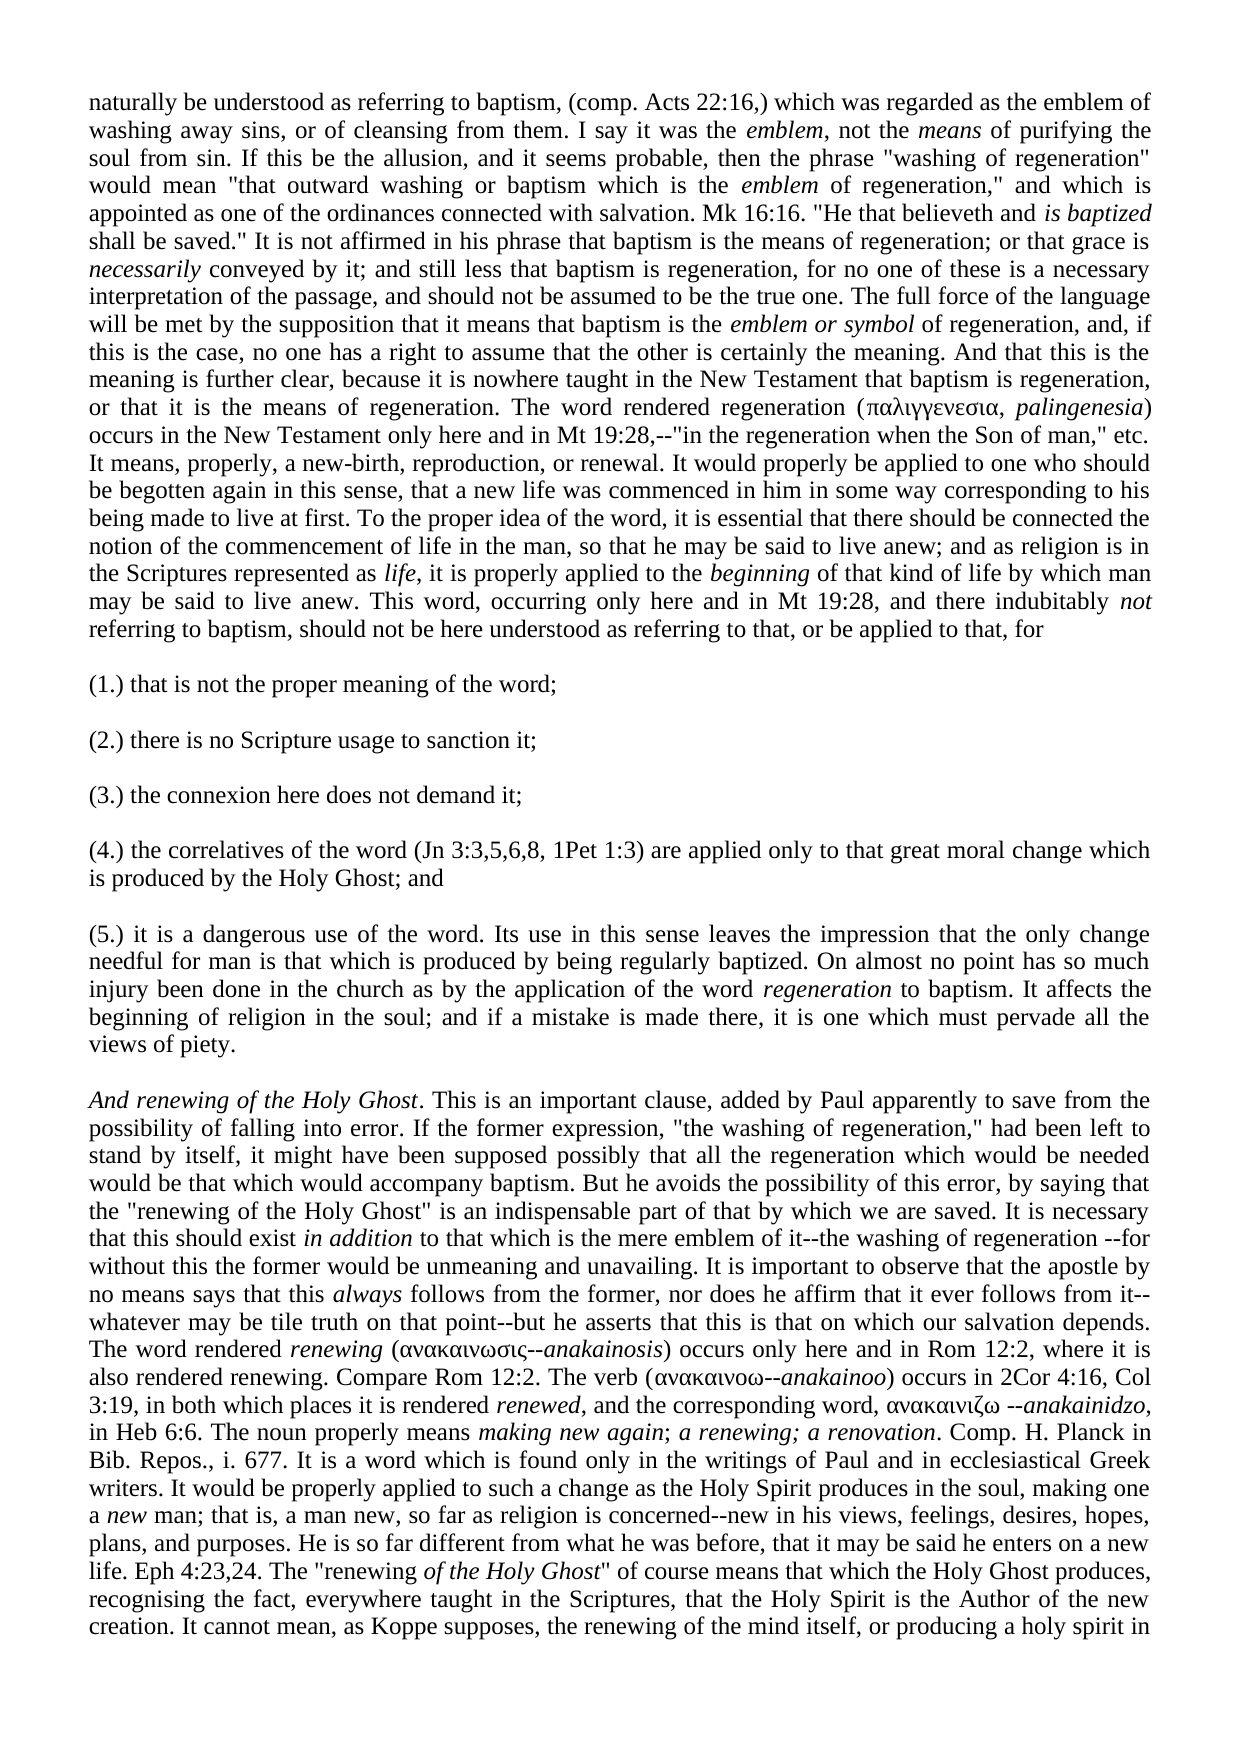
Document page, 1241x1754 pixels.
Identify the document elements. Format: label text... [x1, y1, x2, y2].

text naturally be understood as referring to baptism, (comp. Acts 22:16,) which was regarded as the emblem of washing away sins, or of cleansing from them. I say it was the emblem, not the means of purifying the soul from sin. If this be the allusion, and it seems probable, then the phrase "washing of regeneration" would mean "that outward washing or baptism which is the emblem of regeneration," and which is appointed as one of the ordinances connected with salvation. Mk 16:16. "He that believeth and is baptized shall be saved." It is not affirmed in his phrase that baptism is the means of regeneration; or that grace is necessarily conveyed by it; and still less that baptism is regeneration, for no one of these is a necessary interpretation of the passage, and should not be assumed to be the true one. The full force of the language will be met by the supposition that it means that baptism is the emblem or symbol of regeneration, and, if this is the case, no one has a right to assume that the other is certainly the meaning. And that this is the meaning is further clear, because it is nowhere taught in the New Testament that baptism is regeneration, or that it is the means of regeneration. The word rendered regeneration (παλιγγενεσια, palingenesia) occurs in the New Testament only here and in Mt 19:28,--"in the regeneration when the Son of man," etc. It means, properly, a new-birth, reproduction, or renewal. It would properly be applied to one who should be begotten again in this sense, that a new life was commenced in him in some way corresponding to his being made to live at first. To the proper idea of the word, it is essential that there should be connected the notion of the commencement of life in the man, so that he may be said to live anew; and as religion is in the Scriptures represented as life, it is properly applied to the beginning of that kind of life by which man may be said to live anew. This word, occurring only here and in Mt 19:28, and there indubitably not referring to baptism, should not be here understood as referring to that, or be applied to that, for (1.) that is not the proper meaning of the word; (2.) there is no Scripture usage to sanction it; (3.) the connexion here does not demand it; (4.) the correlatives of the word (Jn 3:3,5,6,8, 1Pet 1:3) are applied only to that great moral change which is produced by the Holy Ghost; and (5.) it is a dangerous use of the word. Its use in this sense leaves the impression that the only change needful for man is that which is produced by being regularly baptized. On almost no point has so much injury been done in the church as by the application of the word regeneration to baptism. It affects the beginning of religion in the soul; and if a mistake is made there, it is one which must pervade all the views of piety. And renewing of the Holy Ghost. This is an important clause, added by Paul apparently to save from the possibility of falling into error. If the former expression, "the washing of regeneration," had been left to stand by itself, it might have been supposed possibly that all the regeneration which would be needed would be that which would accompany baptism. But he avoids the possibility of this error, by saying that the "renewing of the Holy Ghost" is an indispensable part of that by which we are saved. It is necessary that this should exist in addition to that which is the mere emblem of it--the washing of regeneration --for without this the former would be unmeaning and unavailing. It is important to observe that the apostle by no means says that this always follows from the former, nor does he affirm that it ever follows from it--whatever may be tile truth on that point--but he asserts that this is that on which our salvation depends. The word rendered renewing (ανακαινωσις--anakainosis) occurs only here and in Rom 12:2, where it is also rendered renewing. Compare Rom 12:2. The verb (ανακαινοω--anakainoo) occurs in 2Cor 4:16, Col 3:19, in both which places it is rendered renewed, and the corresponding word, ανακαινιζω --anakainidzo, in Heb 6:6. The noun properly means making new again; a renewing; a renovation. Comp. H. Planck in Bib. Repos., i. 677. It is a word which is found only in the writings of Paul and in ecclesiastical Greek writers. It would be properly applied to such a change as the Holy Spirit produces in the soul, making one a new man; that is, a man new, so far as religion is concerned--new in his views, feelings, desires, hopes, plans, and purposes. He is so far different from what he was before, that it may be said he enters on a new life. Eph 4:23,24. The "renewing of the Holy Ghost" of course means that which the Holy Ghost produces, recognising the fact, everywhere taught in the Scriptures, that the Holy Spirit is the Author of the new creation. It cannot mean, as Koppe supposes, the renewing of the mind itself, or producing a holy spirit in [88, 88, 1152, 1640]
